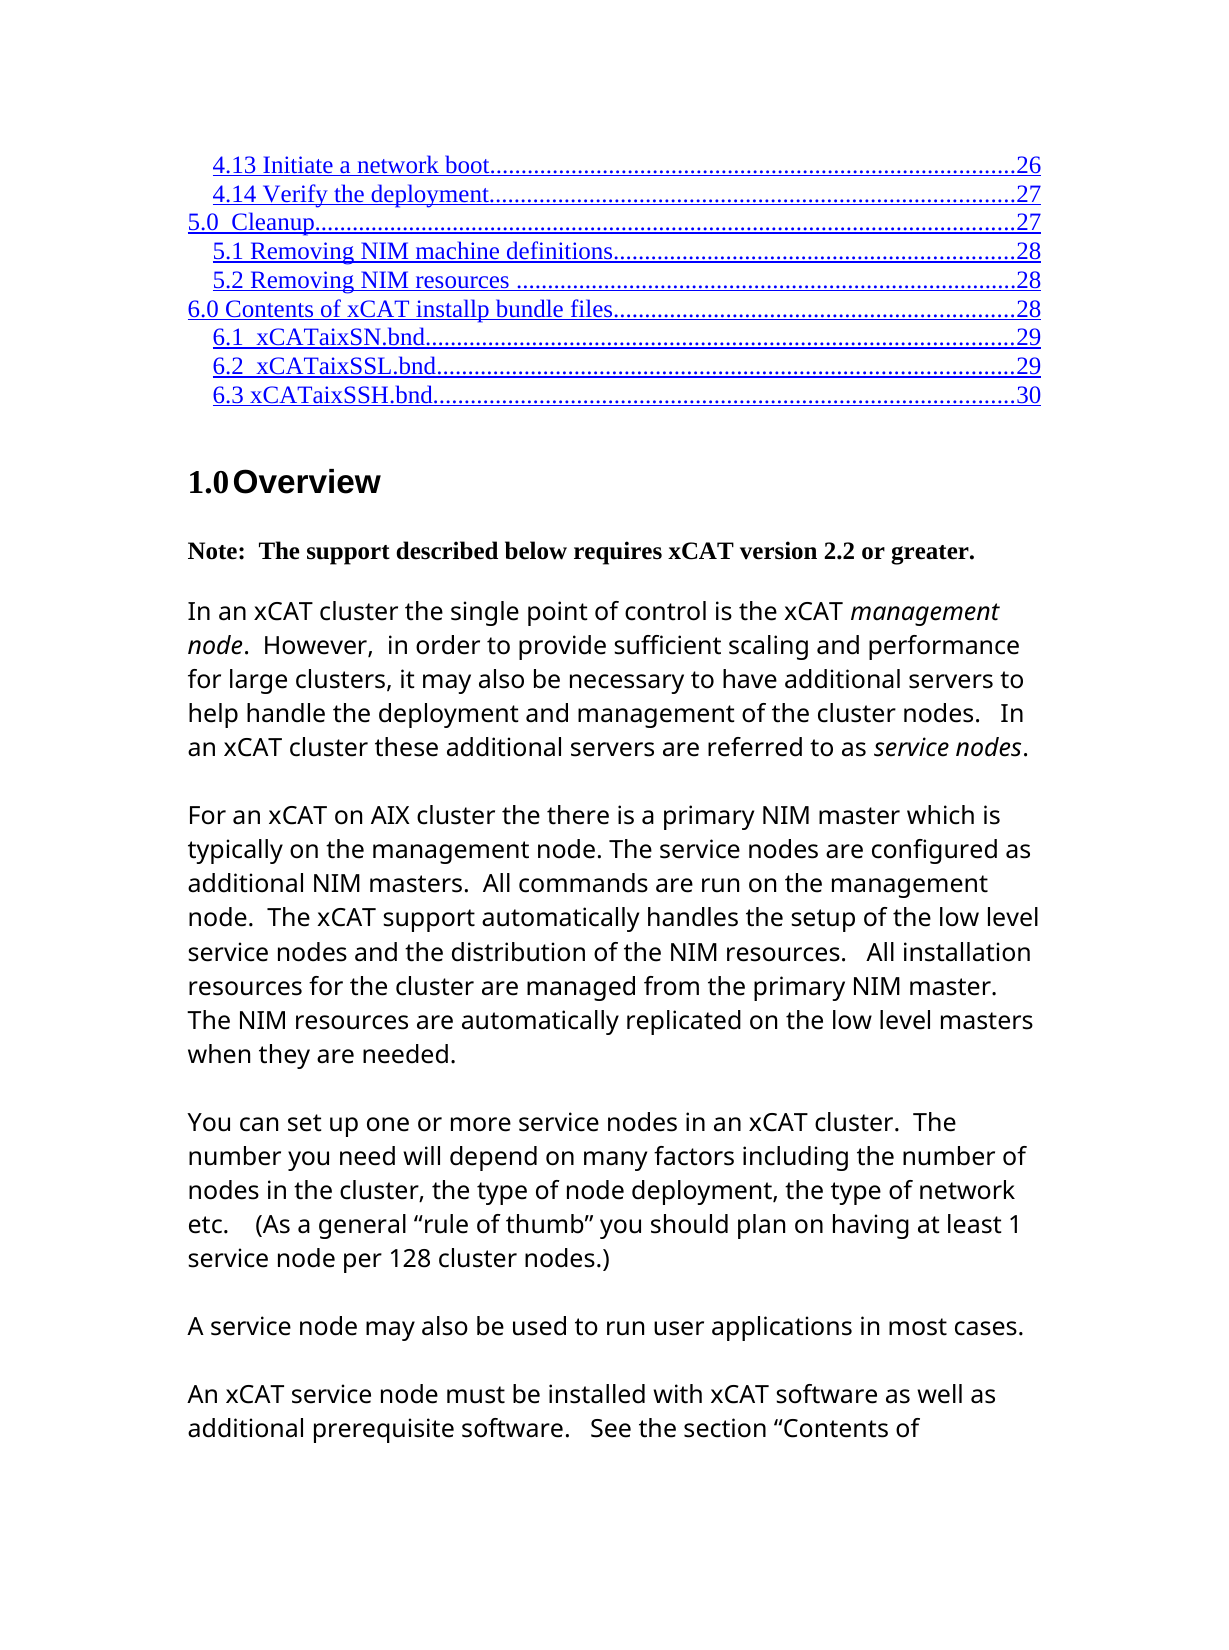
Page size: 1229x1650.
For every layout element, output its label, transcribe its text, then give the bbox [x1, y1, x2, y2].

text 5.0 Cleanup 27 [187, 207, 1041, 232]
text 5.2 Removing NIM resources 28 [212, 265, 1041, 290]
text An xCAT service node must be installed with xCAT software as well as additional prerequisite software. See the section “Contents of [187, 1377, 1041, 1445]
text A service node may also be used to run user applications in most cases. [187, 1309, 1041, 1343]
text For an xCAT on AIX cluster the there is a primary NIM master which is typically on the management node. The service nodes are configured as additional NIM masters. All commands are run on the management node. The xCAT support automatically handles the setup of the low level service nodes and the distribution of the NIM resources. All installation resources for the cluster are managed from the primary NIM master. The NIM resources are automatically replicated on the low level masters when they are needed. [187, 798, 1041, 1070]
text 6.0 Contents of xCAT installp bundle files 28 [187, 294, 1041, 319]
text 5.1 Removing NIM machine definitions 28 [212, 236, 1041, 261]
text 4.14 Verify the deployment 27 [212, 179, 1041, 204]
text In an xCAT cluster the single point of control is the xCAT management node. However, in order to provide sufficient scaling and performance for large clusters, it may also be necessary to have additional servers to help handle the deployment and management of the cluster nodes. In an xCAT cluster these additional servers are referred to as service nodes. [187, 593, 1041, 764]
text 6.2 xCATaixSSL.bnd 29 [212, 351, 1041, 376]
text Note: The support described below requires xCAT version 2.2 or greater. [187, 536, 1041, 565]
text You can set up one or more service nodes in an xCAT cluster. The number you need will depend on many factors including the number of nodes in the cluster, the type of node deployment, the type of network etc. (As a general “rule of thumb” you should plan on having at least 1 service node per 128 cluster nodes.) [187, 1104, 1041, 1275]
text 6.3 xCATaixSSH.bnd 30 [212, 380, 1041, 405]
text 4.13 Initiate a network boot 26 [212, 150, 1041, 175]
text 6.1 xCATaixSN.bnd 29 [212, 322, 1041, 347]
subtitle Overview [187, 462, 1041, 501]
